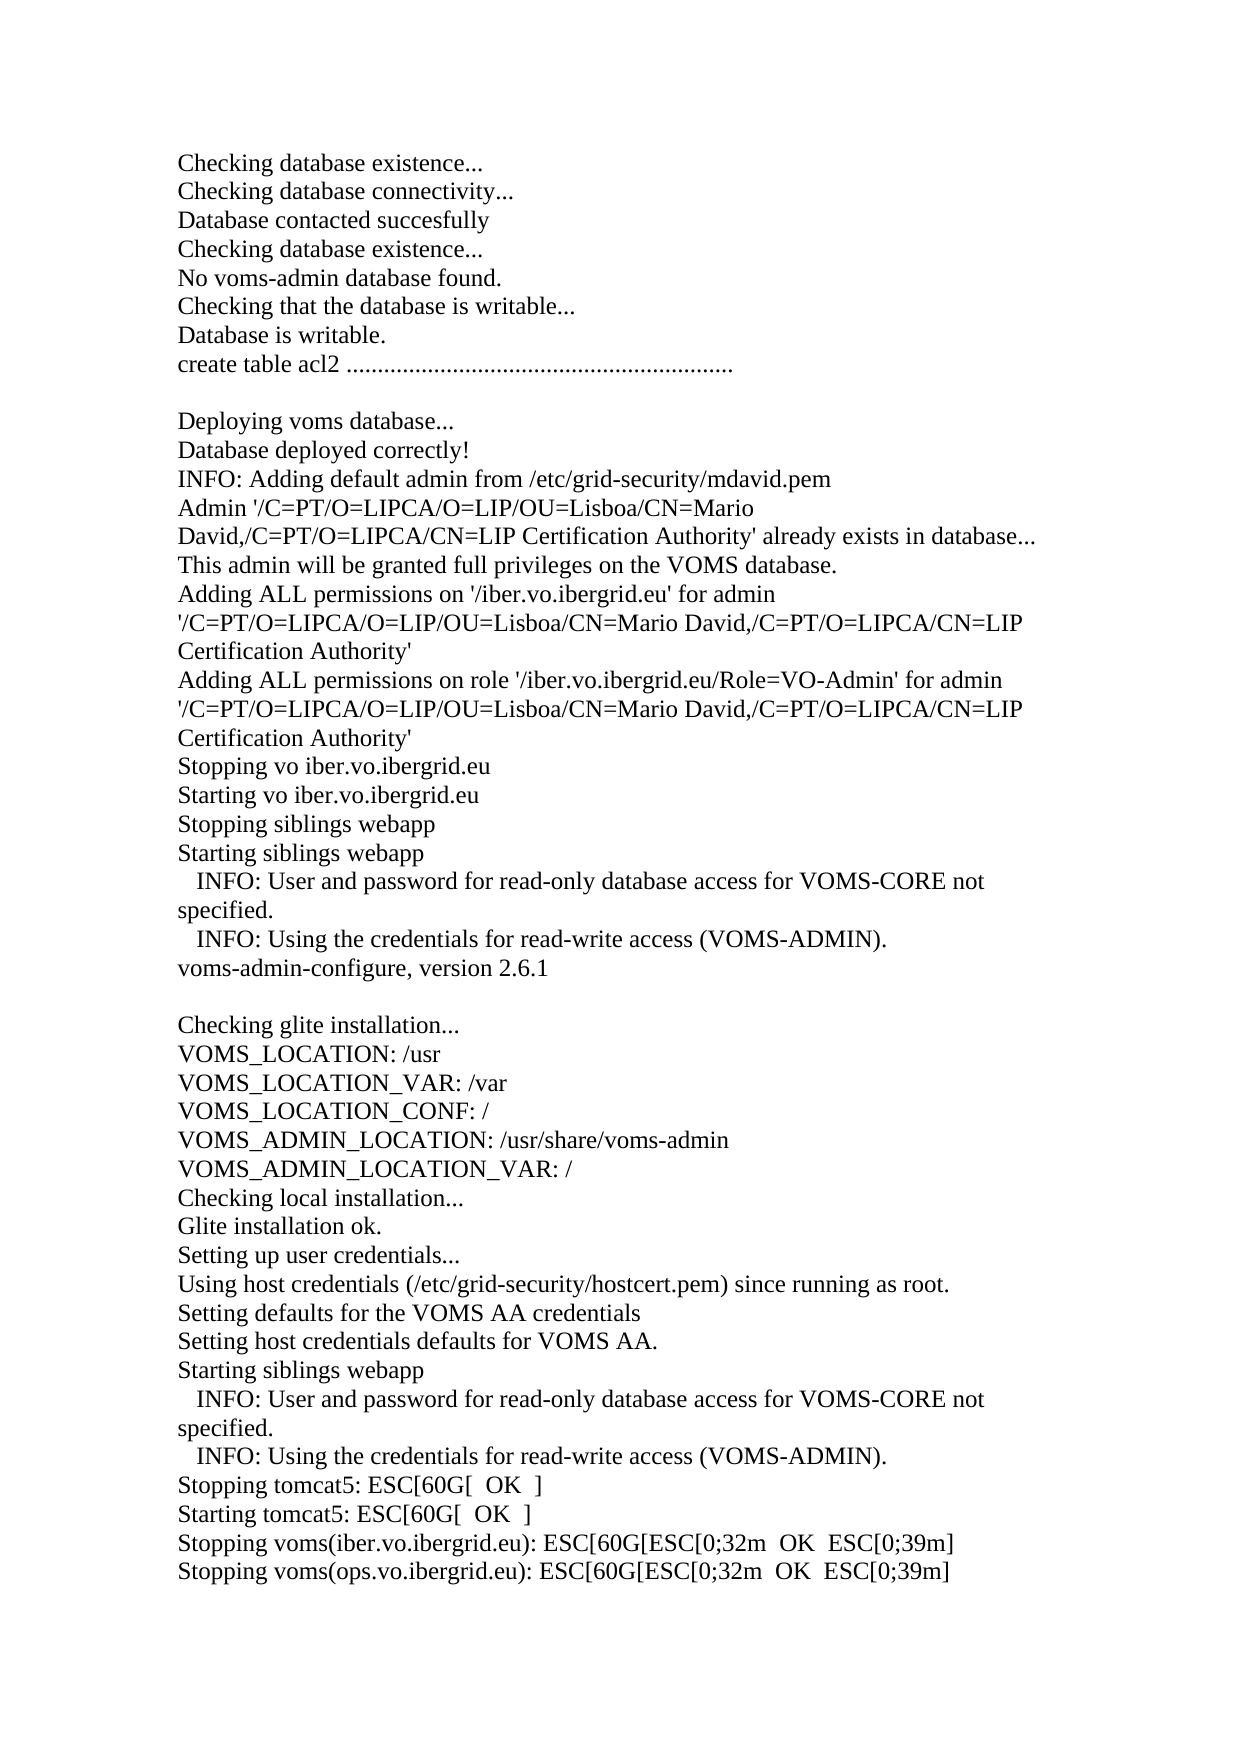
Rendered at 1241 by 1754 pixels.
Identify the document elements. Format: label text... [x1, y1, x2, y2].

text VOMS_LOCATION_CONF: / [177, 1096, 1063, 1125]
text Setting up user credentials... [177, 1240, 1063, 1269]
text Setting host credentials defaults for VOMS AA. [177, 1326, 1063, 1355]
text Database contacted succesfully [177, 205, 1063, 234]
text Starting siblings webapp [177, 838, 1063, 866]
text VOMS_LOCATION: /usr [177, 1039, 1063, 1068]
text Checking glite installation... [177, 1010, 1063, 1039]
text No voms-admin database found. [177, 263, 1063, 291]
text Admin '/C=PT/O=LIPCA/O=LIP/OU=Lisboa/CN=Mario David,/C=PT/O=LIPCA/CN=LIP Certification Authority' already exists in database... [177, 493, 1063, 550]
text VOMS_LOCATION_VAR: /var [177, 1068, 1063, 1096]
text VOMS_ADMIN_LOCATION_VAR: / [177, 1154, 1063, 1183]
text Checking database existence... [177, 234, 1063, 263]
text Adding ALL permissions on '/iber.vo.ibergrid.eu' for admin '/C=PT/O=LIPCA/O=LIP/OU=Lisboa/CN=Mario David,/C=PT/O=LIPCA/CN=LIP Certification Authority' [177, 579, 1063, 665]
text Stopping tomcat5: ESC[60G[ OK ] [177, 1470, 1063, 1499]
text INFO: Adding default admin from /etc/grid-security/mdavid.pem [177, 464, 1063, 493]
text Starting siblings webapp [177, 1355, 1063, 1384]
text INFO: Using the credentials for read-write access (VOMS-ADMIN). [177, 1441, 1063, 1470]
text Deploying voms database... [177, 406, 1063, 435]
text Starting vo iber.vo.ibergrid.eu [177, 780, 1063, 809]
text Setting defaults for the VOMS AA credentials [177, 1298, 1063, 1326]
text Checking that the database is writable... [177, 291, 1063, 320]
text Checking database existence... [177, 148, 1063, 176]
text INFO: User and password for read-only database access for VOMS-CORE not specified. [177, 866, 1063, 924]
text INFO: User and password for read-only database access for VOMS-CORE not specified. [177, 1384, 1063, 1441]
text Stopping voms(iber.vo.ibergrid.eu): ESC[60G[ESC[0;32m OK ESC[0;39m] [177, 1528, 1063, 1556]
text Glite installation ok. [177, 1211, 1063, 1240]
text Checking database connectivity... [177, 176, 1063, 205]
text Checking local installation... [177, 1183, 1063, 1211]
text Starting tomcat5: ESC[60G[ OK ] [177, 1499, 1063, 1528]
text Stopping siblings webapp [177, 809, 1063, 838]
text Database is writable. [177, 320, 1063, 349]
text Stopping vo iber.vo.ibergrid.eu [177, 751, 1063, 780]
text Using host credentials (/etc/grid-security/hostcert.pem) since running as root. [177, 1269, 1063, 1298]
text VOMS_ADMIN_LOCATION: /usr/share/voms-admin [177, 1125, 1063, 1154]
text Database deployed correctly! [177, 435, 1063, 464]
text Stopping voms(ops.vo.ibergrid.eu): ESC[60G[ESC[0;32m OK ESC[0;39m] [177, 1556, 1063, 1585]
text create table acl2 .............................................................. [177, 349, 1063, 378]
text Adding ALL permissions on role '/iber.vo.ibergrid.eu/Role=VO-Admin' for admin '/C=PT/O=LIPCA/O=LIP/OU=Lisboa/CN=Mario David,/C=PT/O=LIPCA/CN=LIP Certification Authority' [177, 665, 1063, 751]
text This admin will be granted full privileges on the VOMS database. [177, 550, 1063, 579]
text voms-admin-configure, version 2.6.1 [177, 953, 1063, 981]
text INFO: Using the credentials for read-write access (VOMS-ADMIN). [177, 924, 1063, 953]
